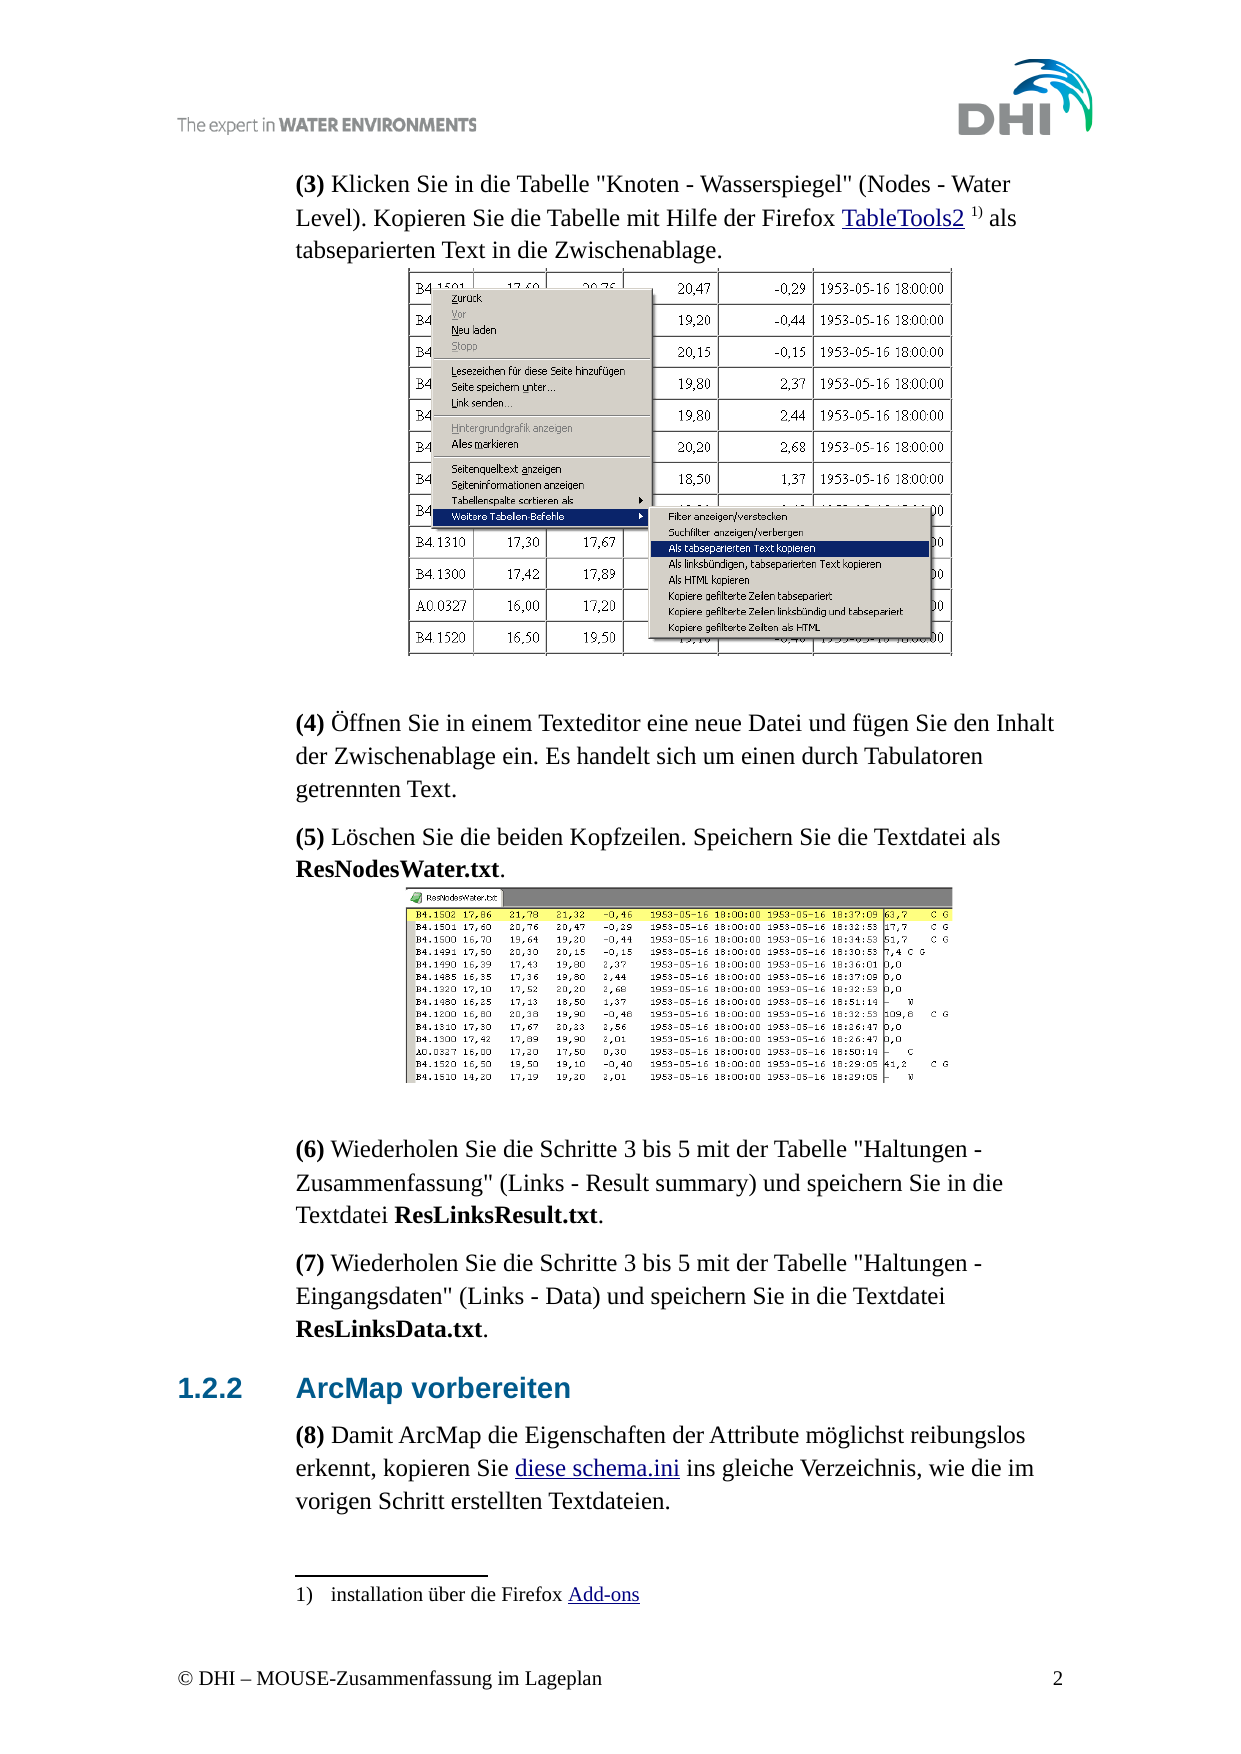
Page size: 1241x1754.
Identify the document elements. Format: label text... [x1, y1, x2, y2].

text (4) Öffnen Sie in einem Texteditor eine neue Datei und fügen Sie den Inhalt der Zwischenablage ein. Es handelt sich um einen durch Tabulatoren getrennten Text. [295, 708, 1063, 802]
picture [405, 887, 953, 1083]
picture [177, 117, 477, 135]
text (5) Löschen Sie die beiden Kopfzeilen. Speichern Sie die Textdatei als ResNodesWater.txt. [295, 822, 1063, 883]
picture [405, 268, 953, 656]
text installation über die Firefox Add-ons [295, 1582, 1063, 1606]
subtitle ArcMap vorbereiten [177, 1371, 1063, 1405]
picture [958, 59, 1093, 135]
text (8) Damit ArcMap die Eigenschaften der Attribute möglichst reibungslos erkennt, kopieren Sie diese schema.ini ins gleiche Verzeichnis, wie die im vorigen Schritt erstellten Textdateien. [295, 1420, 1063, 1514]
text (6) Wiederholen Sie die Schritte 3 bis 5 mit der Tabelle "Haltungen - Zusammenfassung" (Links - Result summary) und speichern Sie in die Textdatei ResLinksResult.txt. [295, 1134, 1063, 1229]
text (3) Klicken Sie in die Tabelle "Knoten - Wasserspiegel" (Nodes - Water Level). Kopieren Sie die Tabelle mit Hilfe der Firefox TableTools2 als tabseparierten Text in die Zwischenablage. [295, 169, 1063, 264]
text (7) Wiederholen Sie die Schritte 3 bis 5 mit der Tabelle "Haltungen - Eingangsdaten" (Links - Data) und speichern Sie in die Textdatei ResLinksData.txt. [295, 1248, 1063, 1343]
